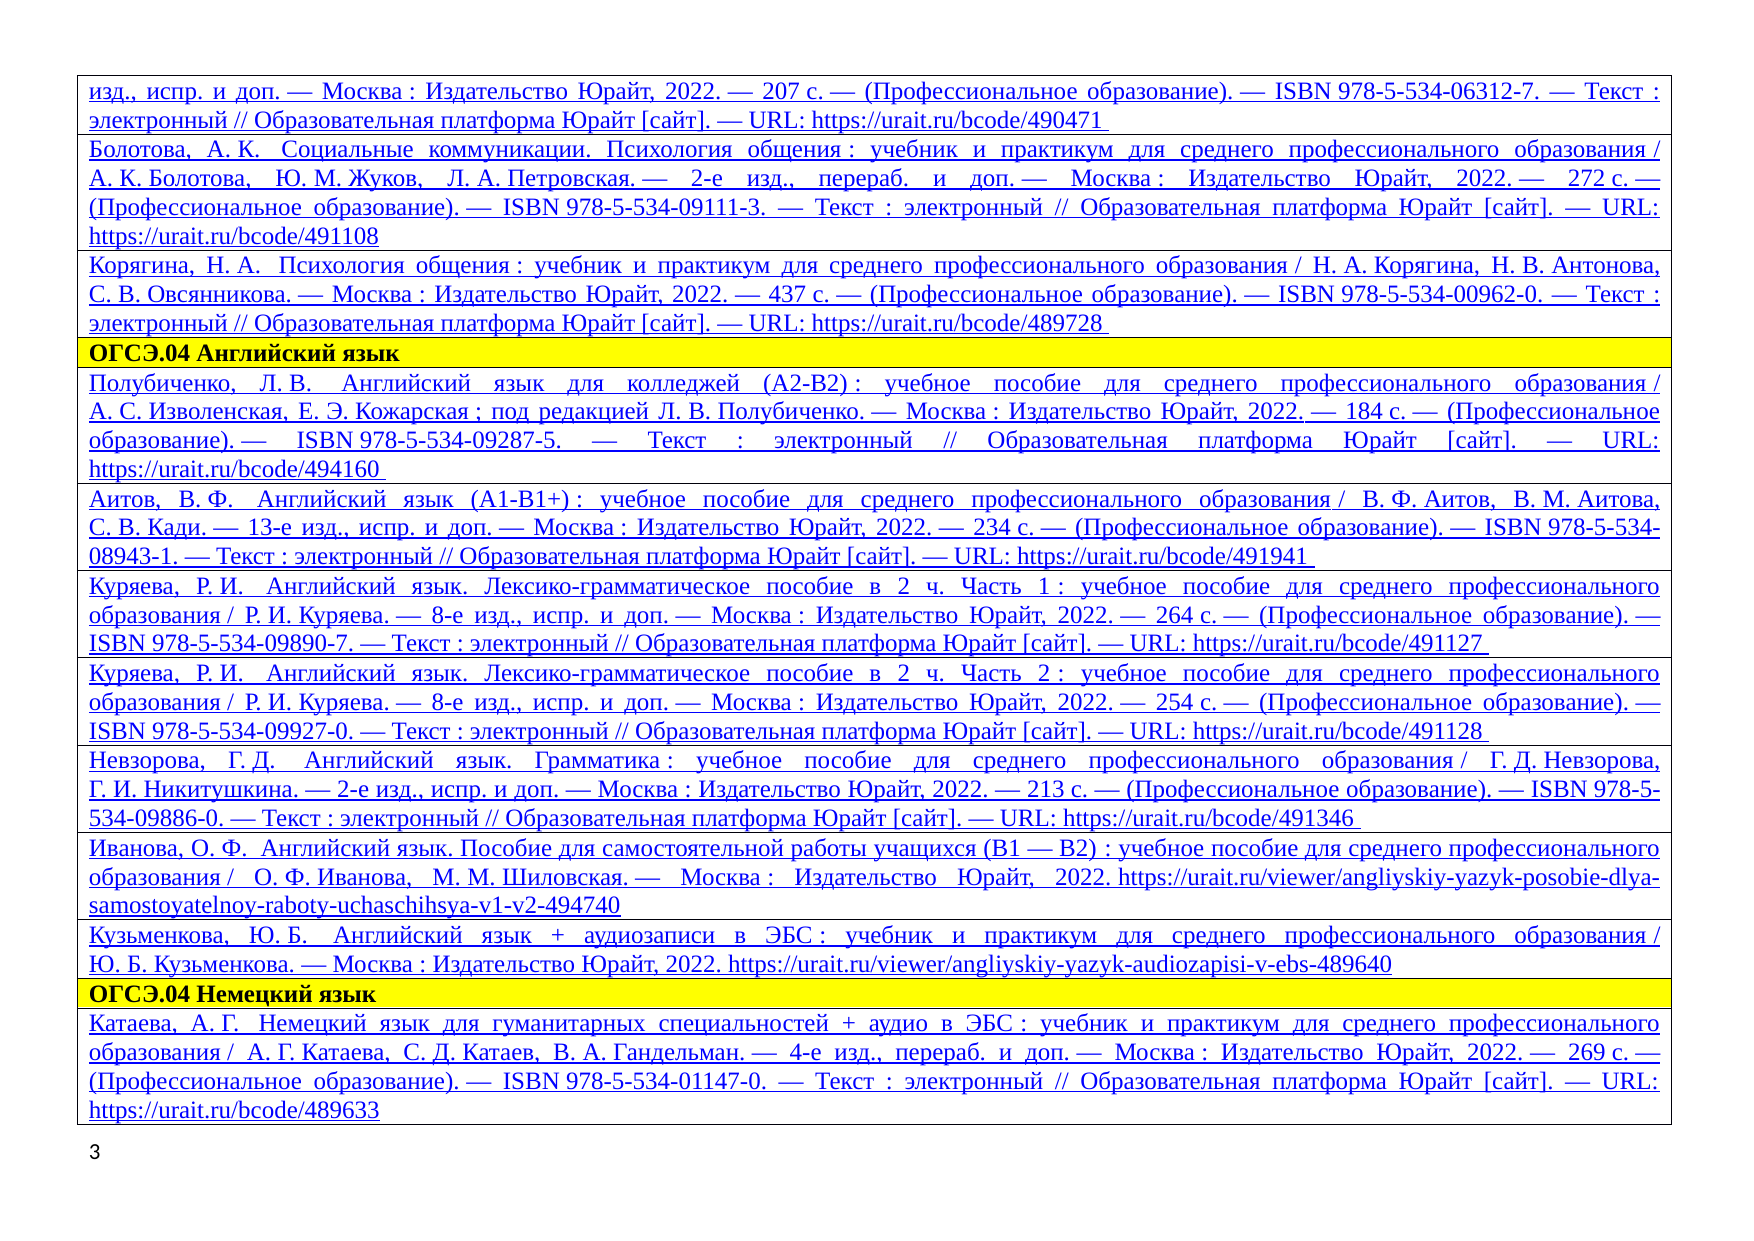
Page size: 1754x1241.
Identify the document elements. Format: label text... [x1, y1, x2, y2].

table_cell Невзорова, Г. Д. Английский язык. Грамматика : учебное пособие для среднего профессионального образования / Г. Д. Невзорова, Г. И. Никитушкина. — 2-е изд., испр. и доп. — Москва : Издательство Юрайт, 2022. — 213 с. — (Профессиональное образование). — ISBN 978-5-534-09886-0. — Текст : электронный // Образовательная платформа Юрайт [сайт]. — URL: https://urait.ru/bcode/491346 [78, 746, 1671, 832]
table_cell ОГСЭ.04 Английский язык [78, 338, 1671, 367]
table_cell Куряева, Р. И. Английский язык. Лексико-грамматическое пособие в 2 ч. Часть 2 : учебное пособие для среднего профессионального образования / Р. И. Куряева. — 8-е изд., испр. и доп. — Москва : Издательство Юрайт, 2022. — 254 с. — (Профессиональное образование). — ISBN 978-5-534-09927-0. — Текст : электронный // Образовательная платформа Юрайт [сайт]. — URL: https://urait.ru/bcode/491128 [78, 658, 1671, 744]
table_cell Корягина, Н. А. Психология общения : учебник и практикум для среднего профессионального образования / Н. А. Корягина, Н. В. Антонова, С. В. Овсянникова. — Москва : Издательство Юрайт, 2022. — 437 с. — (Профессиональное образование). — ISBN 978-5-534-00962-0. — Текст : электронный // Образовательная платформа Юрайт [сайт]. — URL: https://urait.ru/bcode/489728 [78, 251, 1671, 337]
table_cell Катаева, А. Г. Немецкий язык для гуманитарных специальностей + аудио в ЭБС : учебник и практикум для среднего профессионального образования / А. Г. Катаева, С. Д. Катаев, В. А. Гандельман. — 4-е изд., перераб. и доп. — Москва : Издательство Юрайт, 2022. — 269 с. — (Профессиональное образование). — ISBN 978-5-534-01147-0. — Текст : электронный // Образовательная платформа Юрайт [сайт]. — URL: https://urait.ru/bcode/489633 [78, 1009, 1671, 1123]
table_cell изд., испр. и доп. — Москва : Издательство Юрайт, 2022. — 207 с. — (Профессиональное образование). — ISBN 978-5-534-06312-7. — Текст : электронный // Образовательная платформа Юрайт [сайт]. — URL: https://urait.ru/bcode/490471 [78, 76, 1671, 133]
table_cell Полубиченко, Л. В. Английский язык для колледжей (A2-B2) : учебное пособие для среднего профессионального образования / А. С. Изволенская, Е. Э. Кожарская ; под редакцией Л. В. Полубиченко. — Москва : Издательство Юрайт, 2022. — 184 с. — (Профессиональное образование). — ISBN 978-5-534-09287-5. — Текст : электронный // Образовательная платформа Юрайт [сайт]. — URL: https://urait.ru/bcode/494160 [78, 368, 1671, 483]
table_cell Иванова, О. Ф. Английский язык. Пособие для самостоятельной работы учащихся (В1 — В2) : учебное пособие для среднего профессионального образования / О. Ф. Иванова, М. М. Шиловская. — Москва : Издательство Юрайт, 2022. https://urait.ru/viewer/angliyskiy-yazyk-posobie-dlya-samostoyatelnoy-raboty-uchaschihsya-v1-v2-494740 [78, 833, 1671, 919]
table_cell Куряева, Р. И. Английский язык. Лексико-грамматическое пособие в 2 ч. Часть 1 : учебное пособие для среднего профессионального образования / Р. И. Куряева. — 8-е изд., испр. и доп. — Москва : Издательство Юрайт, 2022. — 264 с. — (Профессиональное образование). — ISBN 978-5-534-09890-7. — Текст : электронный // Образовательная платформа Юрайт [сайт]. — URL: https://urait.ru/bcode/491127 [78, 571, 1671, 657]
table_cell Кузьменкова, Ю. Б. Английский язык + аудиозаписи в ЭБС : учебник и практикум для среднего профессионального образования / Ю. Б. Кузьменкова. — Москва : Издательство Юрайт, 2022. https://urait.ru/viewer/angliyskiy-yazyk-audiozapisi-v-ebs-489640 [78, 920, 1671, 978]
table_cell Болотова, А. К. Социальные коммуникации. Психология общения : учебник и практикум для среднего профессионального образования / А. К. Болотова, Ю. М. Жуков, Л. А. Петровская. — 2-е изд., перераб. и доп. — Москва : Издательство Юрайт, 2022. — 272 с. — (Профессиональное образование). — ISBN 978-5-534-09111-3. — Текст : электронный // Образовательная платформа Юрайт [сайт]. — URL: https://urait.ru/bcode/491108 [78, 135, 1671, 249]
table_cell ОГСЭ.04 Немецкий язык [78, 979, 1671, 1007]
table_cell Аитов, В. Ф. Английский язык (А1-В1+) : учебное пособие для среднего профессионального образования / В. Ф. Аитов, В. М. Аитова, С. В. Кади. — 13-е изд., испр. и доп. — Москва : Издательство Юрайт, 2022. — 234 с. — (Профессиональное образование). — ISBN 978-5-534-08943-1. — Текст : электронный // Образовательная платформа Юрайт [сайт]. — URL: https://urait.ru/bcode/491941 [78, 484, 1671, 570]
